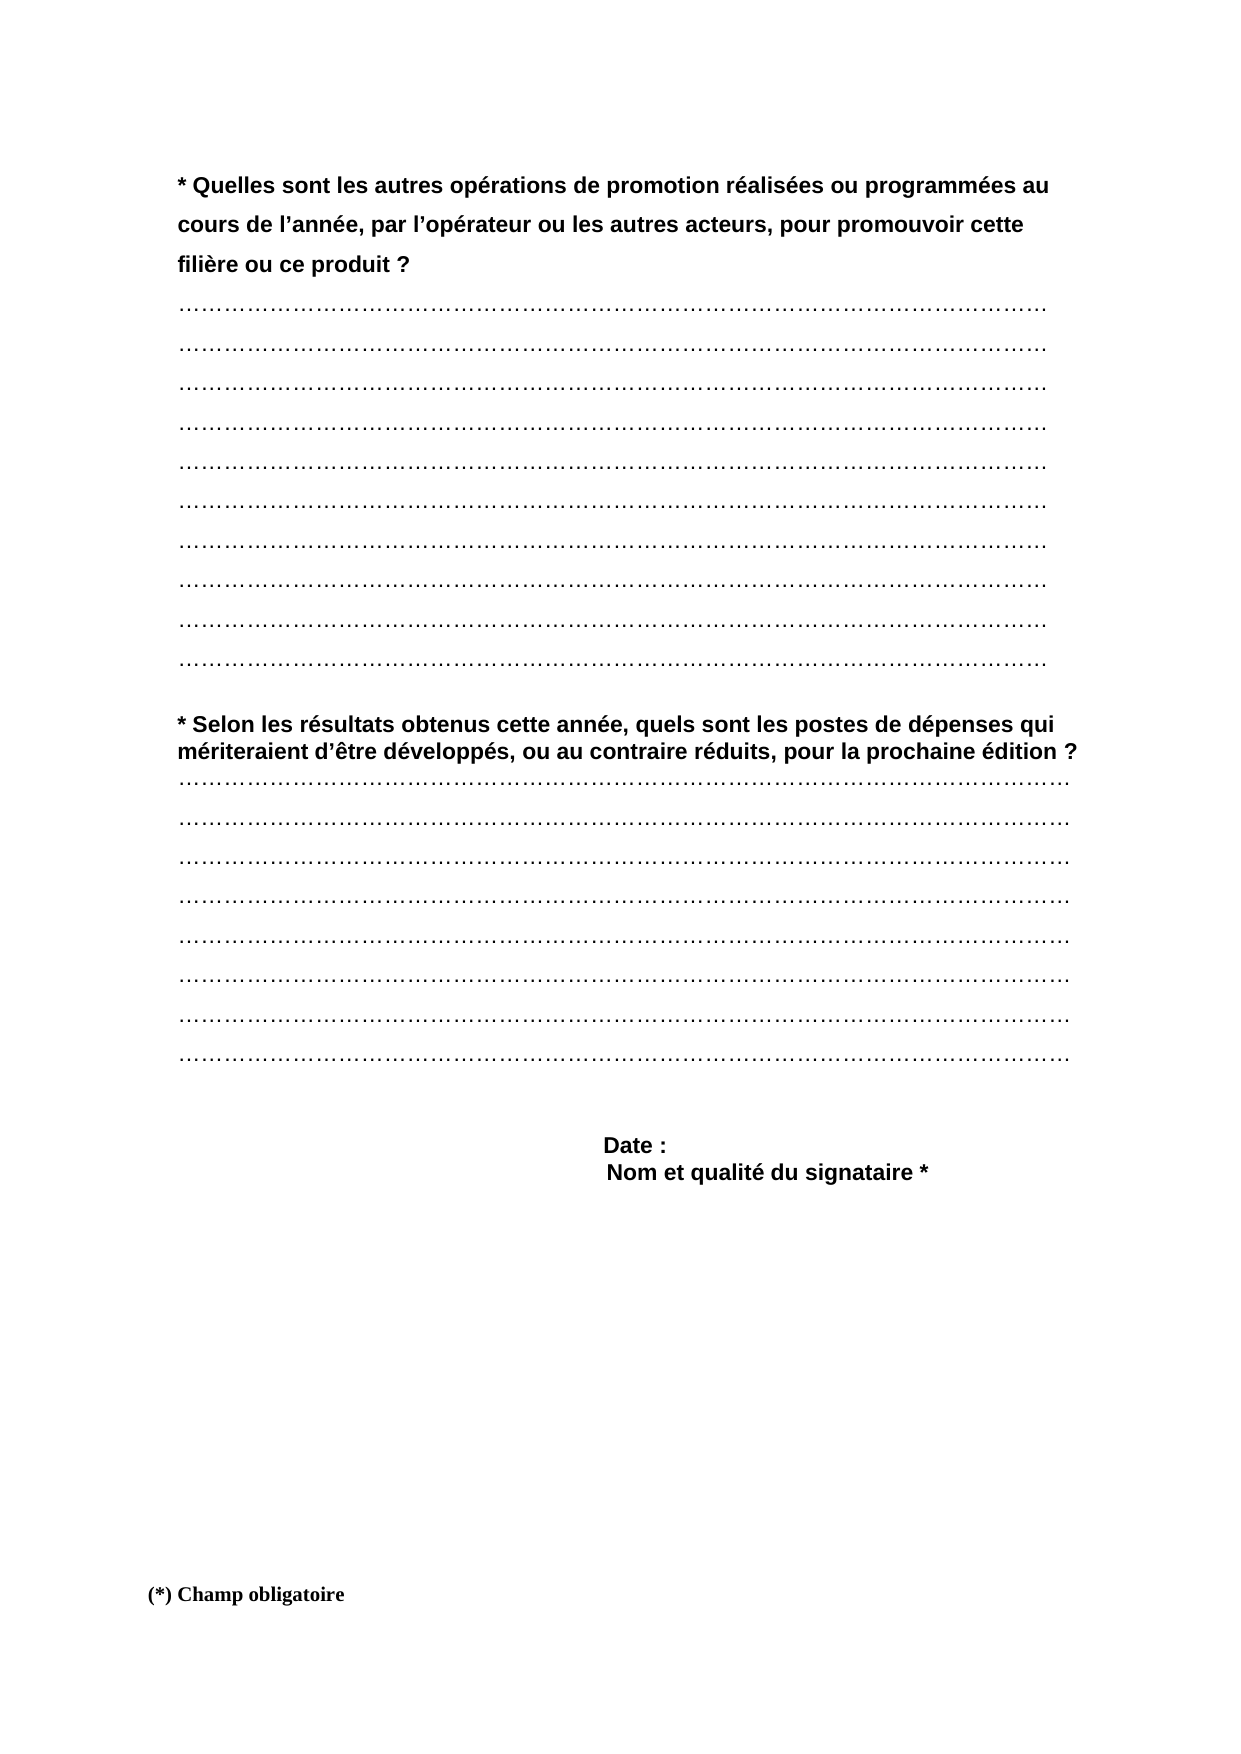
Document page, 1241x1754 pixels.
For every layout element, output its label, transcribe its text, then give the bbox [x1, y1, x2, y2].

text ……………………………………………………………………………………………………………………………………………………………………………………………………………………………………………………………………………………………………………………………………………………………………………………………………………………………………………………………………………………………………………………………………………………………………………………………………………………………………………………………………………………………………………………………………………………… [177, 764, 1093, 1027]
text * Quelles sont les autres opérations de promotion réalisées ou programmées au cours de l’année, par l’opérateur ou les autres acteurs, pour promouvoir cette filière ou ce produit ? ………………………………………………………………………………………………………………………………………………………………………………………………………………………………………………………………………………………………………………………………………………………………………………………………………………………………………………………………………………………………………………………………………………………………………………………………………………………………………………………………………………………………………………………………………………………………………………………………………………………………………… [177, 172, 1063, 593]
text ………………………………………………………………………………………………………………………………………………………………………………………………………… [177, 606, 1063, 672]
text Nom et qualité du signataire * [148, 1159, 1093, 1185]
text ……………………………………………………………………………………………………… [177, 1040, 1093, 1067]
text Date : [177, 1132, 1093, 1159]
text * Selon les résultats obtenus cette année, quels sont les postes de dépenses qui mériteraient d’être développés, ou au contraire réduits, pour la prochaine édition ? [177, 711, 1093, 764]
